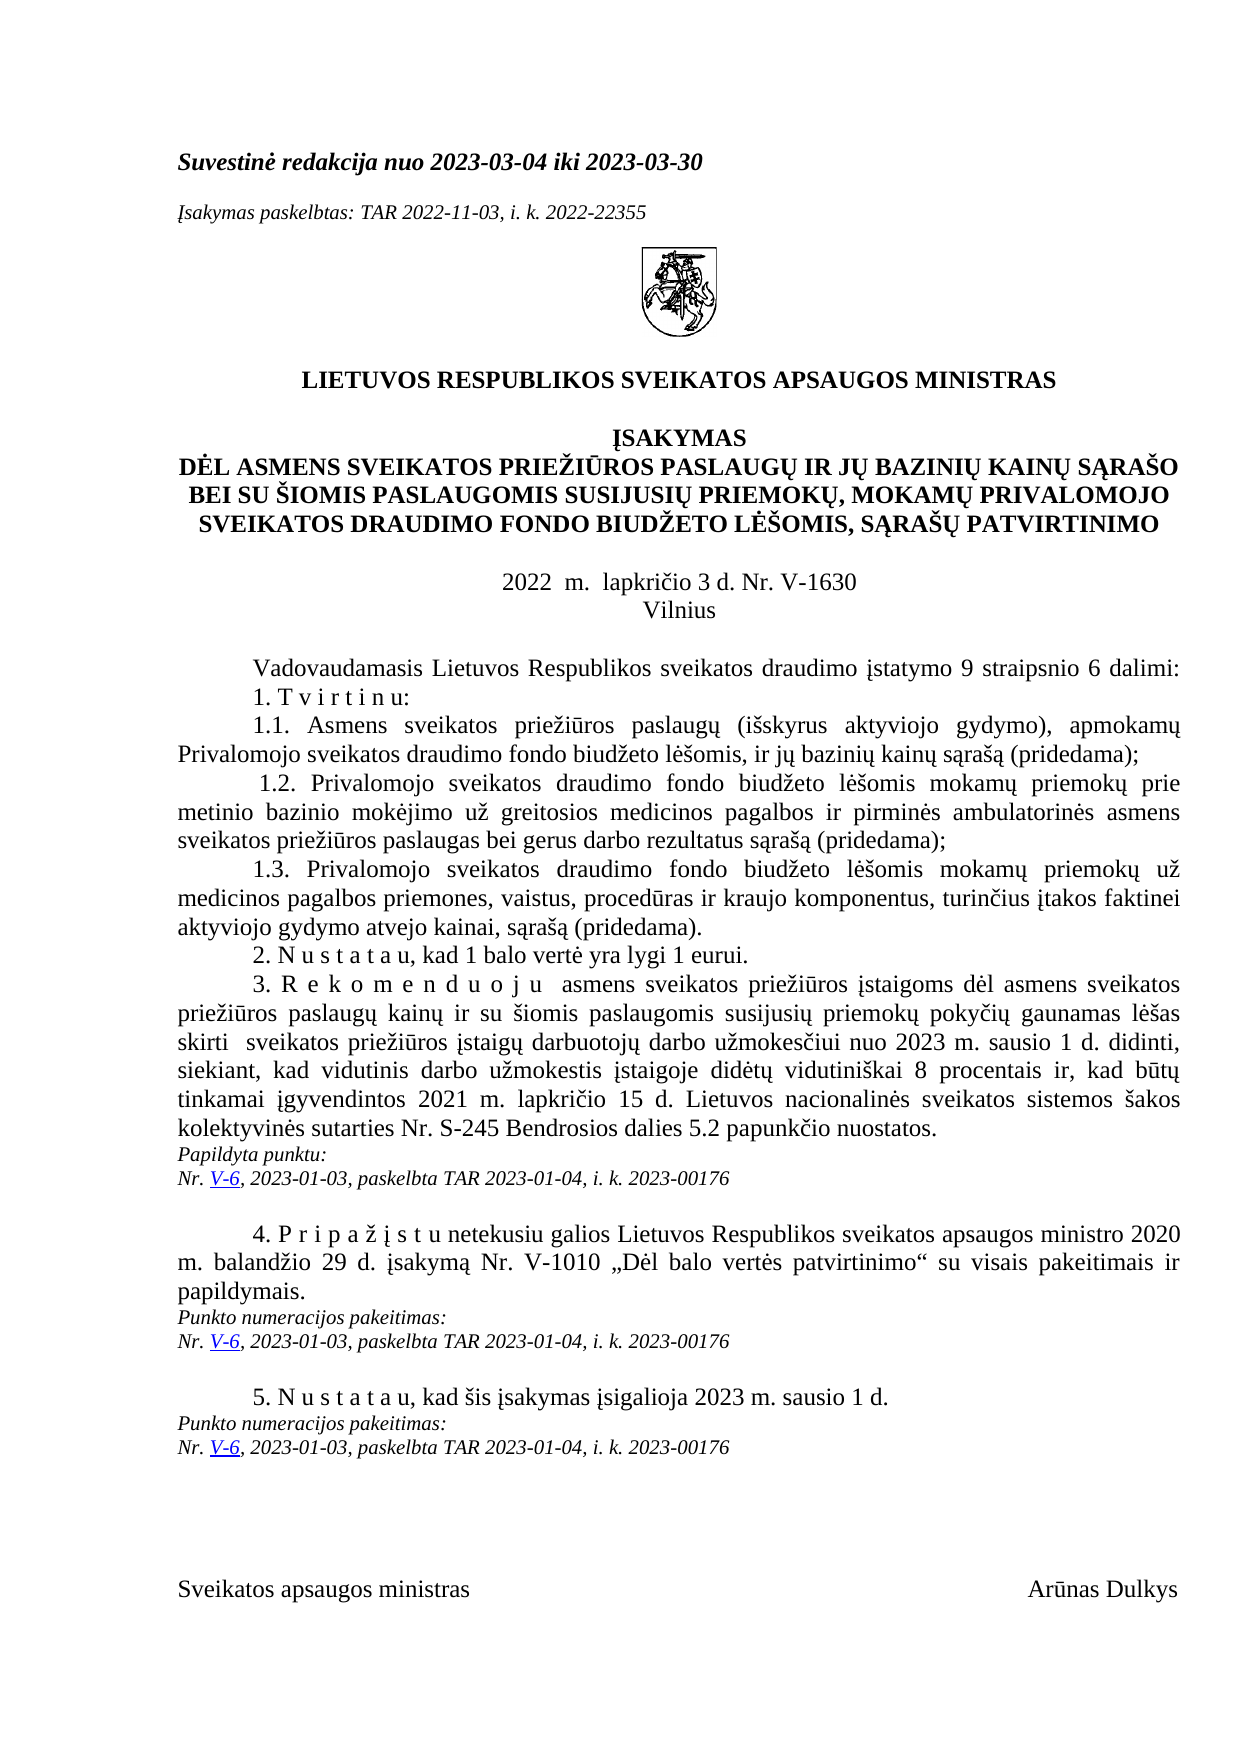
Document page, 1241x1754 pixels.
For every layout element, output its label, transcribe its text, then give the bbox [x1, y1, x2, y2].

text 1.2. Privalomojo sveikatos draudimo fondo biudžeto lėšomis mokamų priemokų prie metinio bazinio mokėjimo už greitosios medicinos pagalbos ir pirminės ambulatorinės asmens sveikatos priežiūros paslaugas bei gerus darbo rezultatus sąrašą (pridedama); [177, 768, 1181, 854]
text 2022 m. lapkričio 3 d. Nr. V-1630 [177, 567, 1181, 596]
text 1.1. Asmens sveikatos priežiūros paslaugų (išskyrus aktyviojo gydymo), apmokamų Privalomojo sveikatos draudimo fondo biudžeto lėšomis, ir jų bazinių kainų sąrašą (pridedama); [177, 711, 1181, 768]
text Nr. V-6, 2023-01-03, paskelbta TAR 2023-01-04, i. k. 2023-00176 [177, 1435, 1181, 1459]
text 4. P r i p a ž į s t u netekusiu galios Lietuvos Respublikos sveikatos apsaugos ministro 2020 m. balandžio 29 d. įsakymą Nr. V-1010 „Dėl balo vertės patvirtinimo“ su visais pakeitimais ir papildymais. [177, 1219, 1181, 1305]
text Vadovaudamasis Lietuvos Respublikos sveikatos draudimo įstatymo 9 straipsnio 6 dalimi: 1. T v i r t i n u: [252, 653, 1181, 711]
text ĮSAKYMAS [177, 423, 1181, 452]
text Nr. V-6, 2023-01-03, paskelbta TAR 2023-01-04, i. k. 2023-00176 [177, 1166, 1181, 1190]
text Punkto numeracijos pakeitimas: [177, 1411, 1181, 1435]
text 3. R e k o m e n d u o j u asmens sveikatos priežiūros įstaigoms dėl asmens sveikatos priežiūros paslaugų kainų ir su šiomis paslaugomis susijusių priemokų pokyčių gaunamas lėšas skirti sveikatos priežiūros įstaigų darbuotojų darbo užmokesčiui nuo 2023 m. sausio 1 d. didinti, siekiant, kad vidutinis darbo užmokestis įstaigoje didėtų vidutiniškai 8 procentais ir, kad būtų tinkamai įgyvendintos 2021 m. lapkričio 15 d. Lietuvos nacionalinės sveikatos sistemos šakos kolektyvinės sutarties Nr. S-245 Bendrosios dalies 5.2 papunkčio nuostatos. [177, 969, 1181, 1142]
text 1.3. Privalomojo sveikatos draudimo fondo biudžeto lėšomis mokamų priemokų už medicinos pagalbos priemones, vaistus, procedūras ir kraujo komponentus, turinčius įtakos faktinei aktyviojo gydymo atvejo kainai, sąrašą (pridedama). [177, 854, 1181, 941]
text DĖL ASMENS SVEIKATOS PRIEŽIŪROS PASLAUGŲ IR JŲ BAZINIŲ KAINŲ SĄRAŠO BEI SU ŠIOMIS PASLAUGOMIS SUSIJUSIŲ PRIEMOKŲ, MOKAMŲ PRIVALOMOJO SVEIKATOS DRAUDIMO FONDO BIUDŽETO LĖŠOMIS, SĄRAŠŲ PATVIRTINIMO [177, 452, 1181, 538]
text LIETUVOS RESPUBLIKOS SVEIKATOS APSAUGOS MINISTRAS [177, 366, 1181, 394]
text 5. N u s t a t a u, kad šis įsakymas įsigalioja 2023 m. sausio 1 d. [252, 1382, 1181, 1411]
text Nr. V-6, 2023-01-03, paskelbta TAR 2023-01-04, i. k. 2023-00176 [177, 1329, 1181, 1353]
text 2. N u s t a t a u, kad 1 balo vertė yra lygi 1 eurui. [177, 941, 1181, 969]
text Punkto numeracijos pakeitimas: [177, 1305, 1181, 1329]
text Vilnius [177, 596, 1181, 624]
text Suvestinė redakcija nuo 2023-03-04 iki 2023-03-30 [177, 147, 1181, 176]
text Įsakymas paskelbtas: TAR 2022-11-03, i. k. 2022-22355 [177, 200, 1181, 224]
text Sveikatos apsaugos ministras Arūnas Dulkys [177, 1574, 1181, 1602]
text Papildyta punktu: [177, 1142, 1181, 1166]
